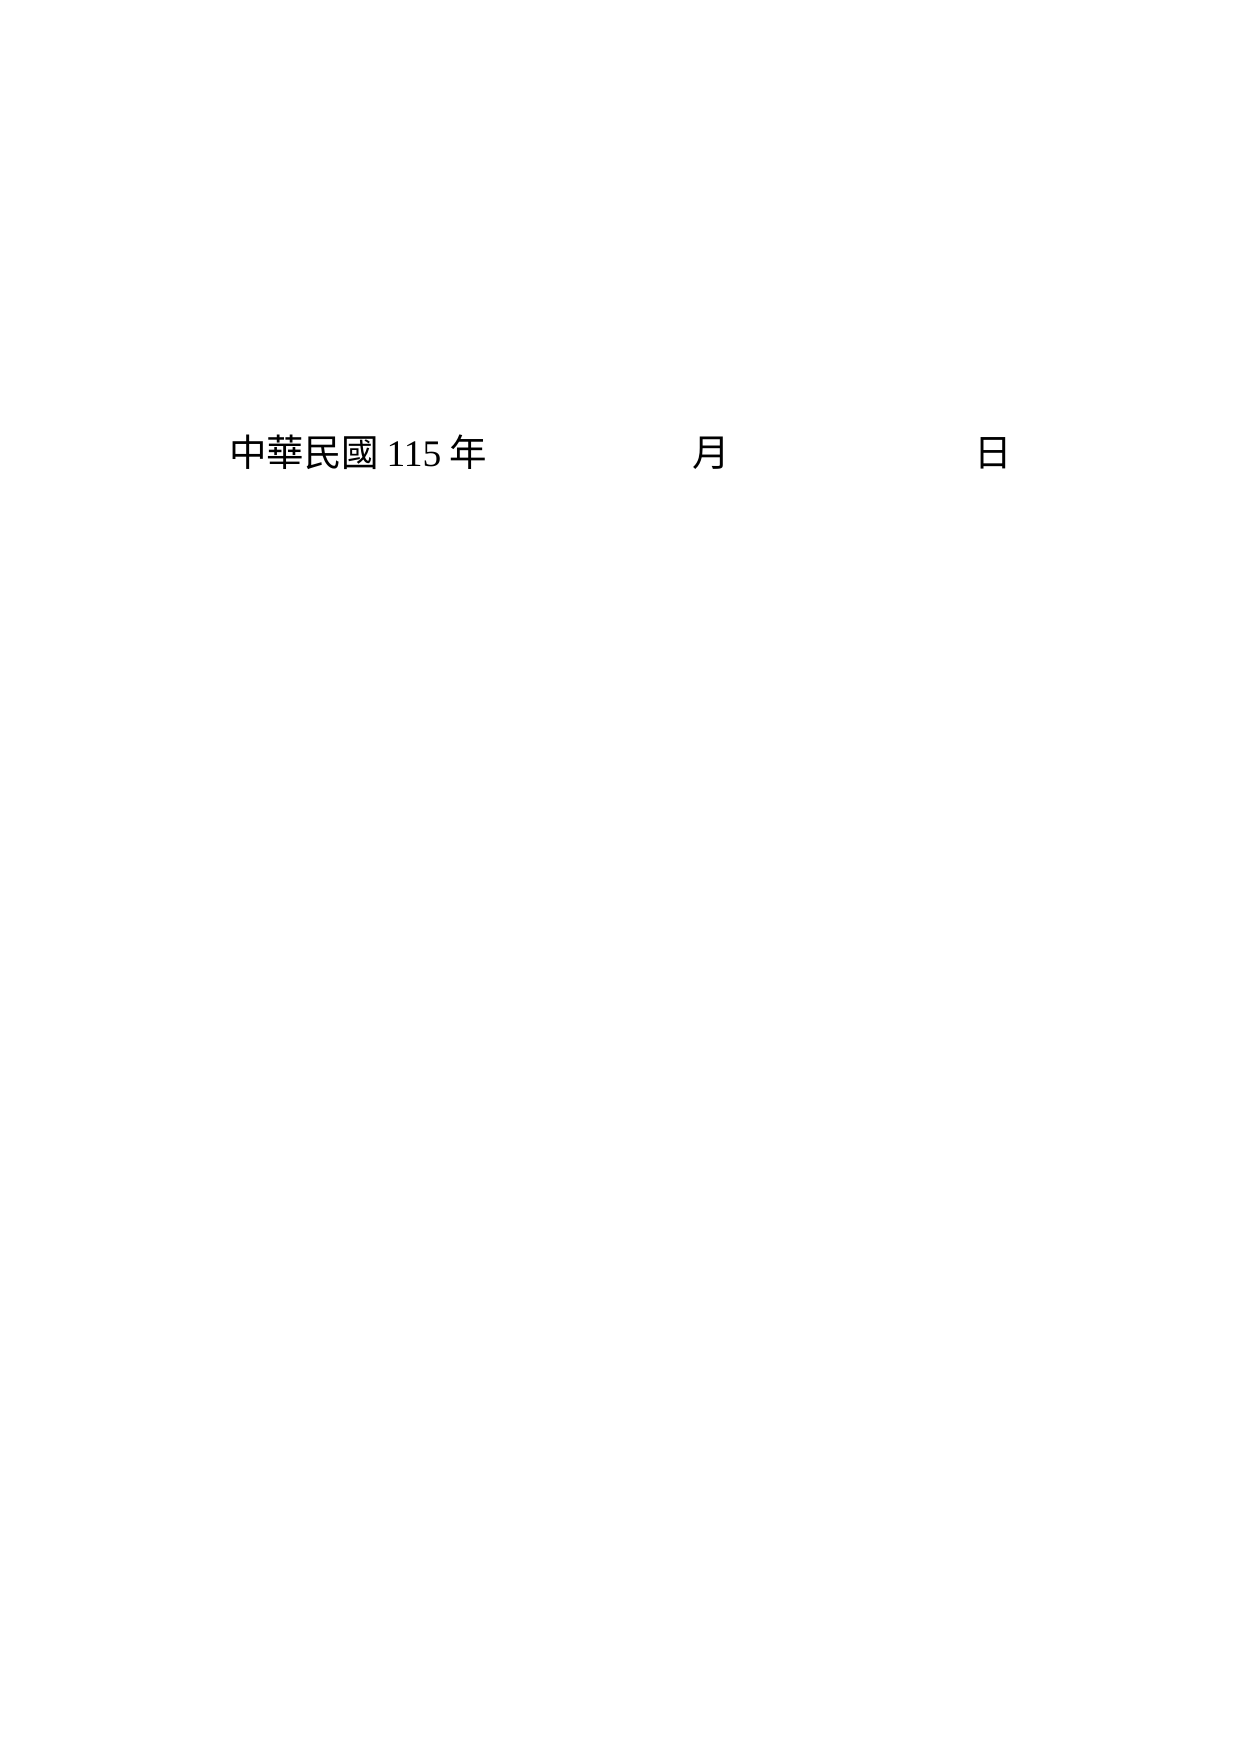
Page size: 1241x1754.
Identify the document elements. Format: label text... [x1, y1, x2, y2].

text 中華民國115年 月 日 [118, 408, 1122, 471]
